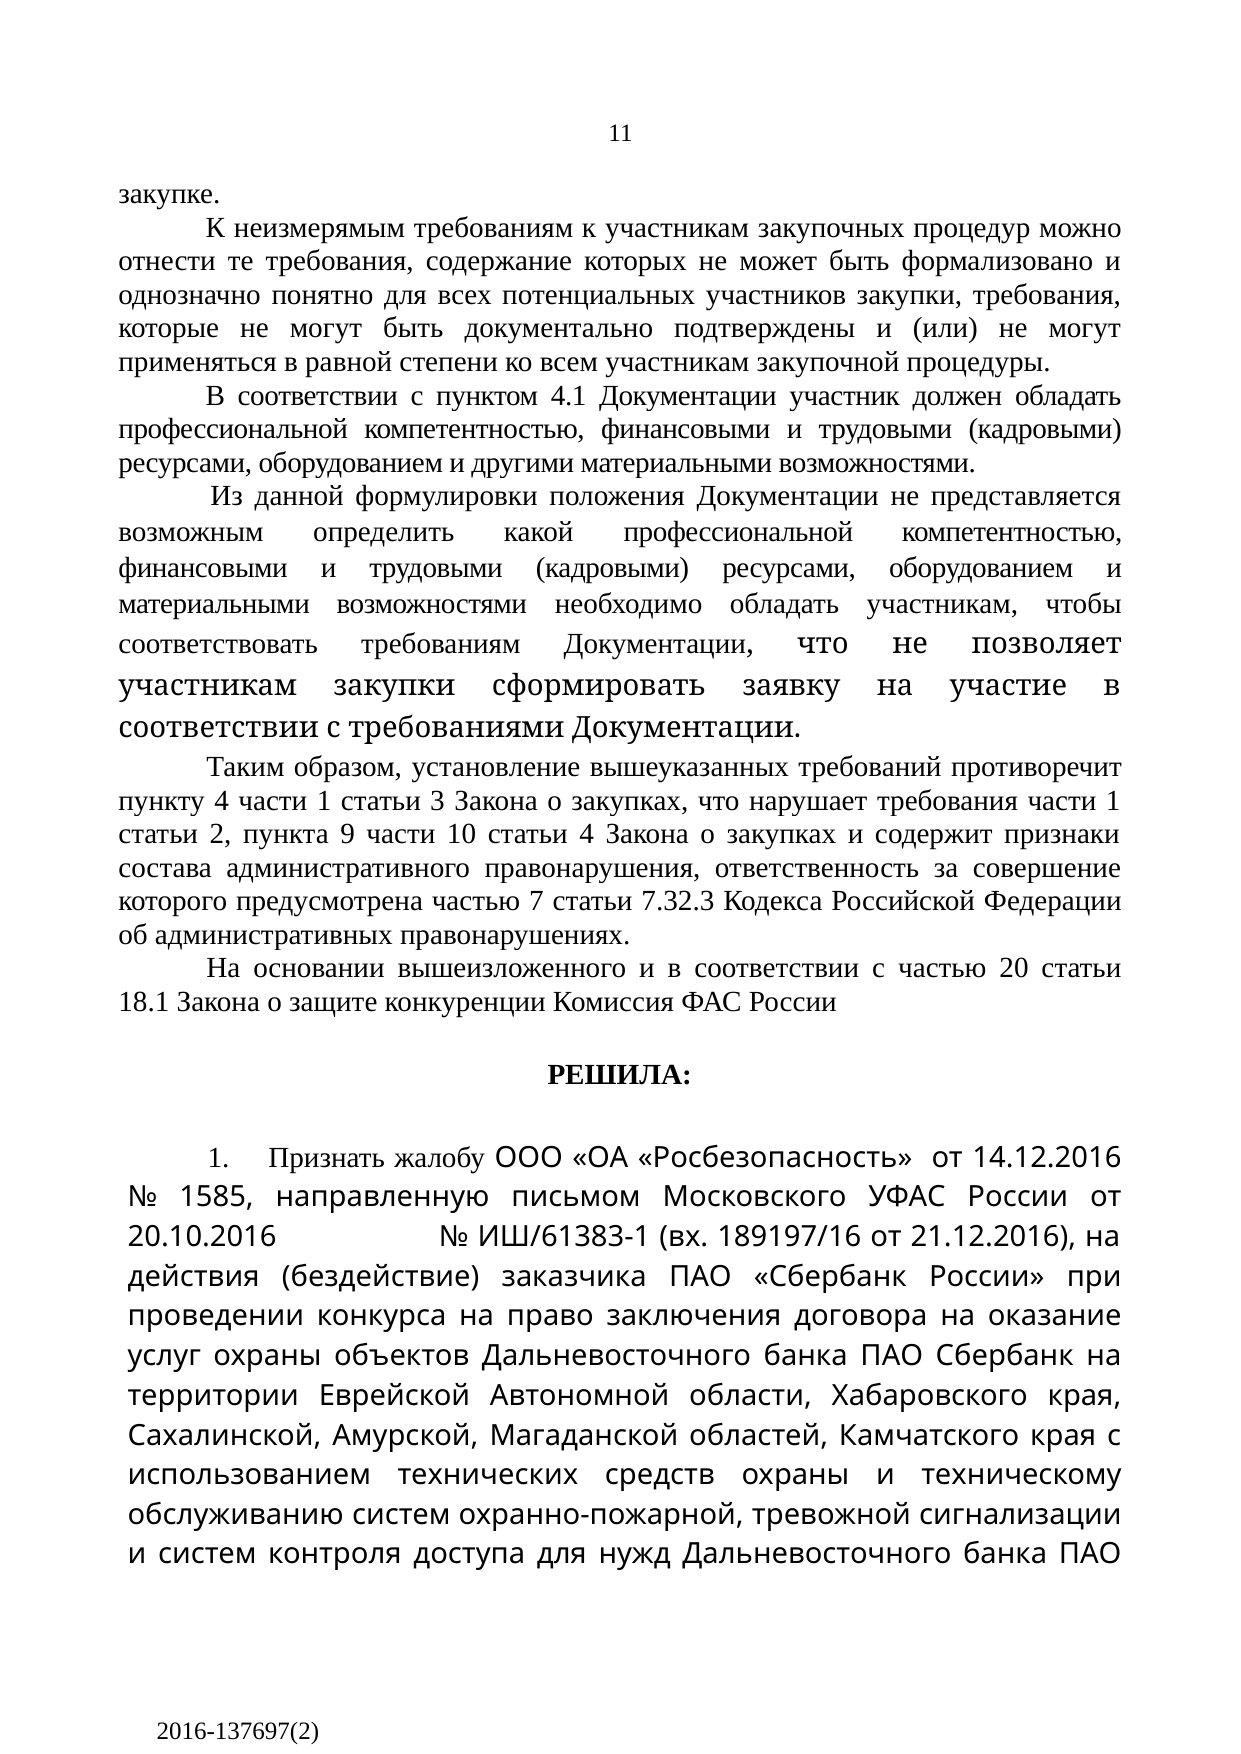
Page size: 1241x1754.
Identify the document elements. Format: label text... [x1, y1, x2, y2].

text закупке. [118, 176, 1122, 210]
text РЕШИЛА: [117, 1057, 1122, 1091]
list Признать жалобу ООО «ОА «Росбезопасность» от 14.12.2016 № 1585, направленную письмом Московского УФАС России от 20.10.2016 № ИШ/61383-1 (вх. 189197/16 от 21.12.2016), на действия (бездействие) заказчика ПАО «Сбербанк России» при проведении конкурса на право заключения договора на оказание услуг охраны объектов Дальневосточного банка ПАО Сбербанк на территории Еврейской Автономной области, Хабаровского края, Сахалинской, Амурской, Магаданской областей, Камчатского края с использованием технических средств охраны и техническому обслуживанию систем охранно-пожарной, тревожной сигнализации и систем контроля доступа для нужд Дальневосточного банка ПАО [127, 1136, 1122, 1572]
text В соответствии с пунктом 4.1 Документации участник должен обладать профессиональной компетентностью, финансовыми и трудовыми (кадровыми) ресурсами, оборудованием и другими материальными возможностями. [118, 378, 1122, 478]
text К неизмерямым требованиям к участникам закупочных процедур можно отнести те требования, содержание которых не может быть формализовано и однозначно понятно для всех потенциальных участников закупки, требования, которые не могут быть документально подтверждены и (или) не могут применяться в равной степени ко всем участникам закупочной процедуры. [118, 210, 1122, 378]
text Таким образом, установление вышеуказанных требований противоречит пункту 4 части 1 статьи 3 Закона о закупках, что нарушает требования части 1 статьи 2, пункта 9 части 10 статьи 4 Закона о закупках и содержит признаки состава административного правонарушения, ответственность за совершение которого предусмотрена частью 7 статьи 7.32.3 Кодекса Российской Федерации об административных правонарушениях. [118, 749, 1122, 950]
text Из данной формулировки положения Документации не представляется возможным определить какой профессиональной компетентностью, финансовыми и трудовыми (кадровыми) ресурсами, оборудованием и материальными возможностями необходимо обладать участникам, чтобы соответствовать требованиям Документации, что не позволяет участникам закупки сформировать заявку на участие в соответствии с требованиями Документации. [118, 478, 1122, 746]
text На основании вышеизложенного и в соответствии с частью 20 статьи 18.1 Закона о защите конкуренции Комиссия ФАС России [118, 950, 1122, 1017]
